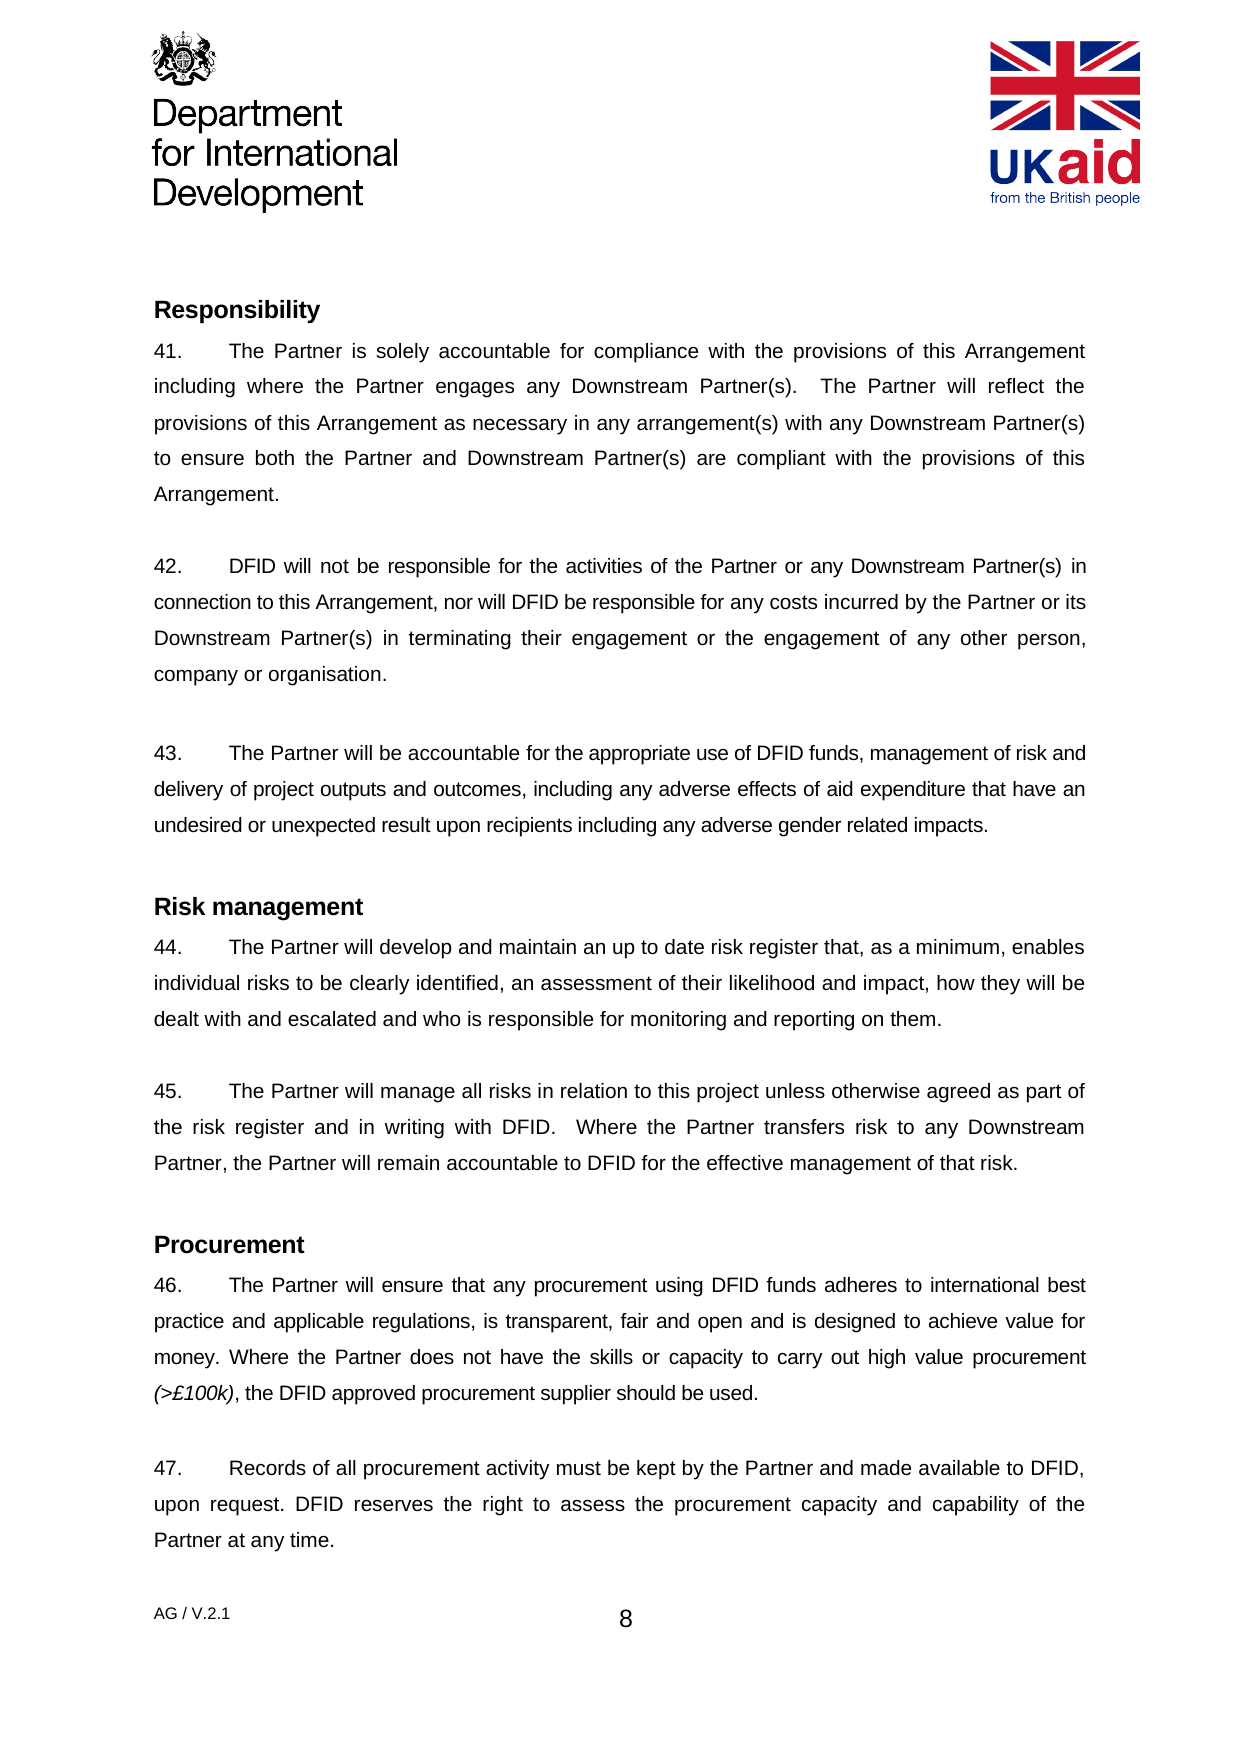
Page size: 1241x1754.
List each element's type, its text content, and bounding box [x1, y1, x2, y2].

text Risk management [153, 892, 1087, 921]
text Procurement [153, 1230, 1087, 1258]
text Responsibility [153, 295, 1087, 324]
list Records of all procurement activity must be kept by the Partner and made available to DFID, upon request. DFID reserves the right to assess the procurement capacity and capability of the Partner at any time. [153, 1456, 1087, 1552]
list DFID will not be responsible for the activities of the Partner or any Downstream Partner(s) in connection to this Arrangement, nor will DFID be responsible for any costs incurred by the Partner or its Downstream Partner(s) in terminating their engagement or the engagement of any other person, company or organisation. [153, 554, 1087, 686]
list The Partner will be accountable for the appropriate use of DFID funds, management of risk and delivery of project outputs and outcomes, including any adverse effects of aid expenditure that have an undesired or unexpected result upon recipients including any adverse gender related impacts. [153, 741, 1087, 837]
list The Partner will manage all risks in relation to this project unless otherwise agreed as part of the risk register and in writing with DFID. Where the Partner transfers risk to any Downstream Partner, the Partner will remain accountable to DFID for the effective management of that risk. [153, 1079, 1087, 1174]
list The Partner is solely accountable for compliance with the provisions of this Arrangement including where the Partner engages any Downstream Partner(s). The Partner will reflect the provisions of this Arrangement as necessary in any arrangement(s) with any Downstream Partner(s) to ensure both the Partner and Downstream Partner(s) are compliant with the provisions of this Arrangement. [153, 338, 1087, 506]
list The Partner will develop and maintain an up to date risk register that, as a minimum, enables individual risks to be clearly identified, an assessment of their likelihood and impact, how they will be dealt with and escalated and who is responsible for monitoring and reporting on them. [153, 935, 1087, 1031]
list The Partner will ensure that any procurement using DFID funds adheres to international best practice and applicable regulations, is transparent, fair and open and is designed to achieve value for money. Where the Partner does not have the skills or capacity to carry out high value procurement (>£100k), the DFID approved procurement supplier should be used. [153, 1273, 1087, 1404]
